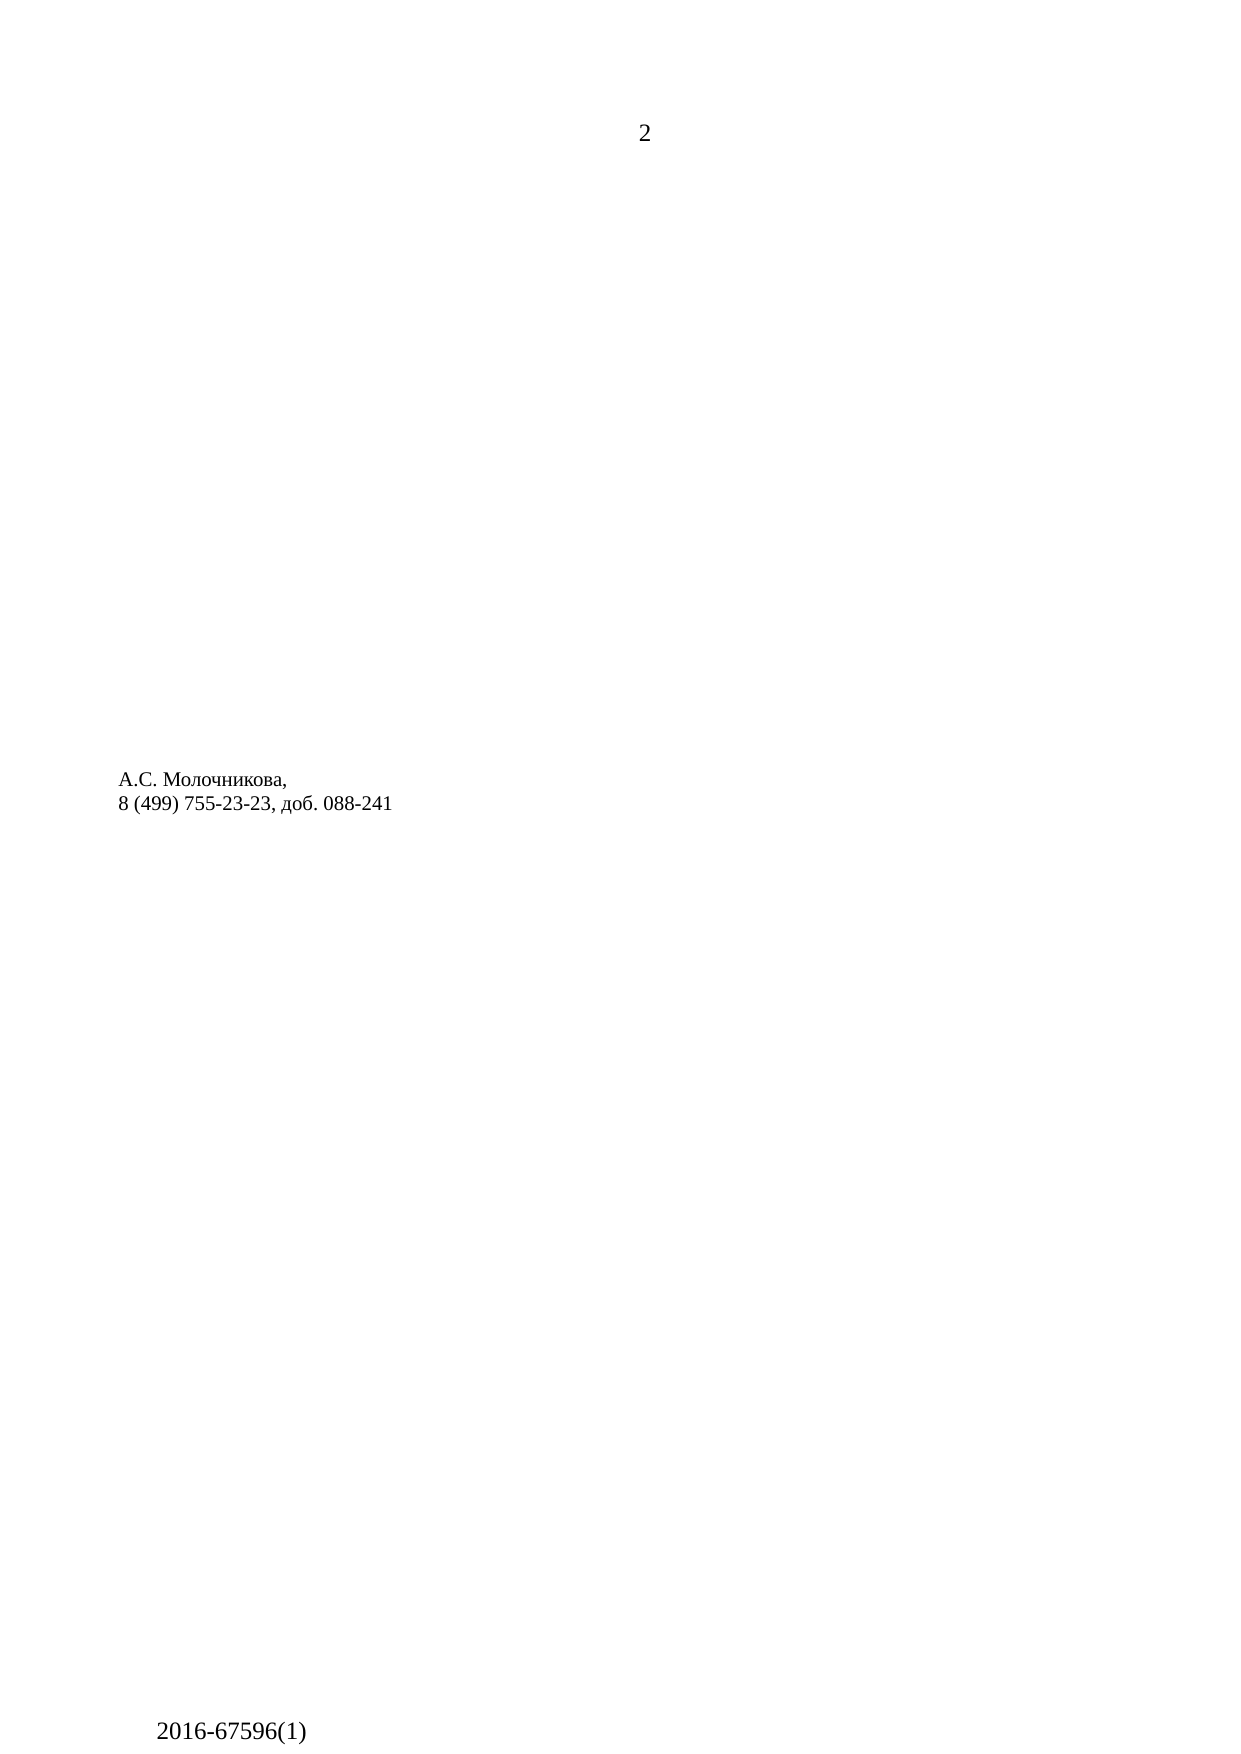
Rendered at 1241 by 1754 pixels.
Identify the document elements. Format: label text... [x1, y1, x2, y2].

text А.С. Молочникова, [118, 766, 1172, 791]
text 8 (499) 755-23-23, доб. 088-241 [118, 791, 1172, 814]
